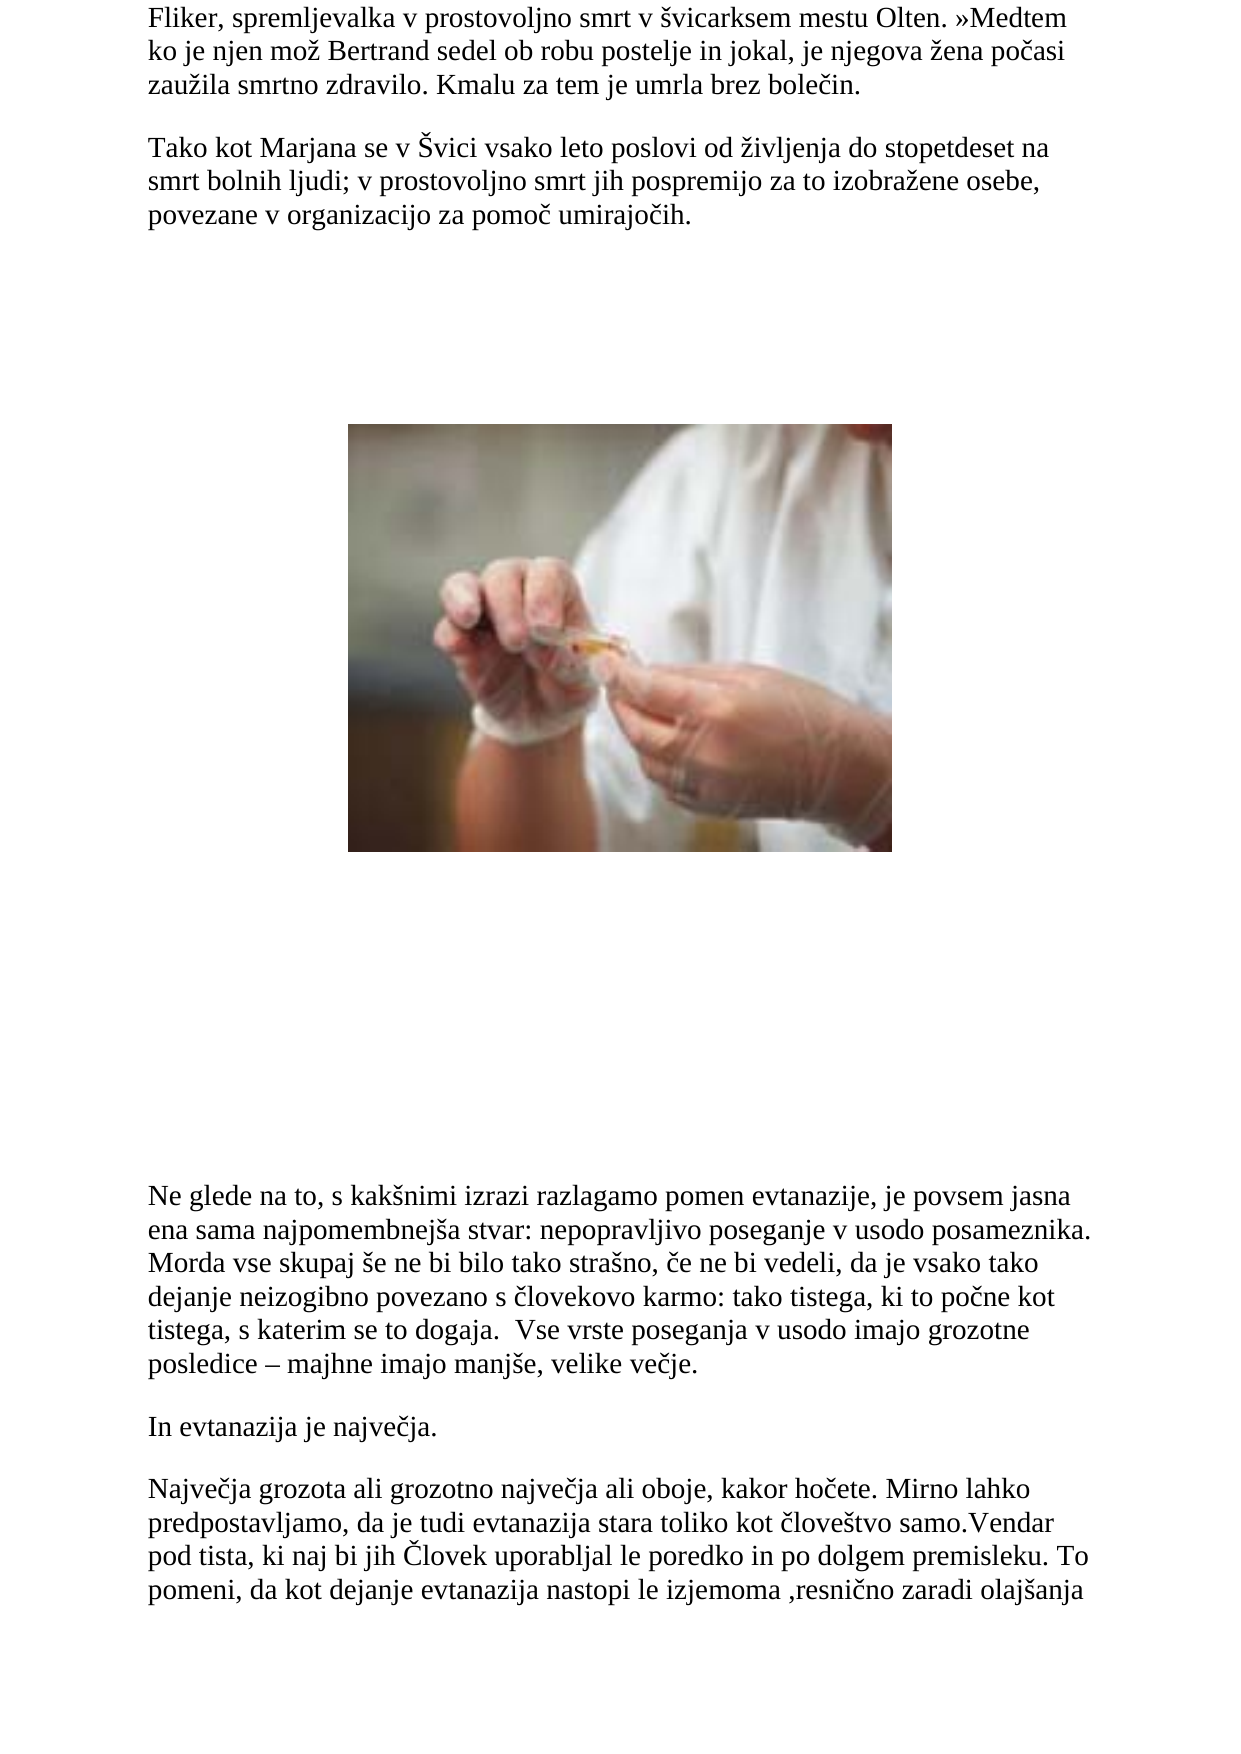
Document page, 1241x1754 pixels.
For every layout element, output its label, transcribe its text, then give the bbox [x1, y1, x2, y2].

text Tako kot Marjana se v Švici vsako leto poslovi od življenja do stopetdeset na smrt bolnih ljudi; v prostovoljno smrt jih pospremijo za to izobražene osebe, povezane v organizacijo za pomoč umirajočih. [148, 130, 1093, 230]
text Največja grozota ali grozotno največja ali oboje, kakor hočete. Mirno lahko predpostavljamo, da je tudi evtanazija stara toliko kot človeštvo samo.Vendar pod tista, ki naj bi jih Človek uporabljal le poredko in po dolgem premisleku. To pomeni, da kot dejanje evtanazija nastopi le izjemoma ,resnično zaradi olajšanja [148, 1471, 1093, 1606]
picture [348, 424, 892, 852]
text In evtanazija je največja. [148, 1409, 1093, 1442]
text Fliker, spremljevalka v prostovoljno smrt v švicarksem mestu Olten. »Medtem ko je njen mož Bertrand sedel ob robu postelje in jokal, je njegova žena počasi zaužila smrtno zdravilo. Kmalu za tem je umrla brez bolečin. [148, 0, 1093, 101]
text Ne glede na to, s kakšnimi izrazi razlagamo pomen evtanazije, je povsem jasna ena sama najpomembnejša stvar: nepopravljivo poseganje v usodo posameznika. Morda vse skupaj še ne bi bilo tako strašno, če ne bi vedeli, da je vsako tako dejanje neizogibno povezano s človekovo karmo: tako tistega, ki to počne kot tistega, s katerim se to dogaja. Vse vrste poseganja v usodo imajo grozotne posledice – majhne imajo manjše, velike večje. [148, 1178, 1093, 1379]
